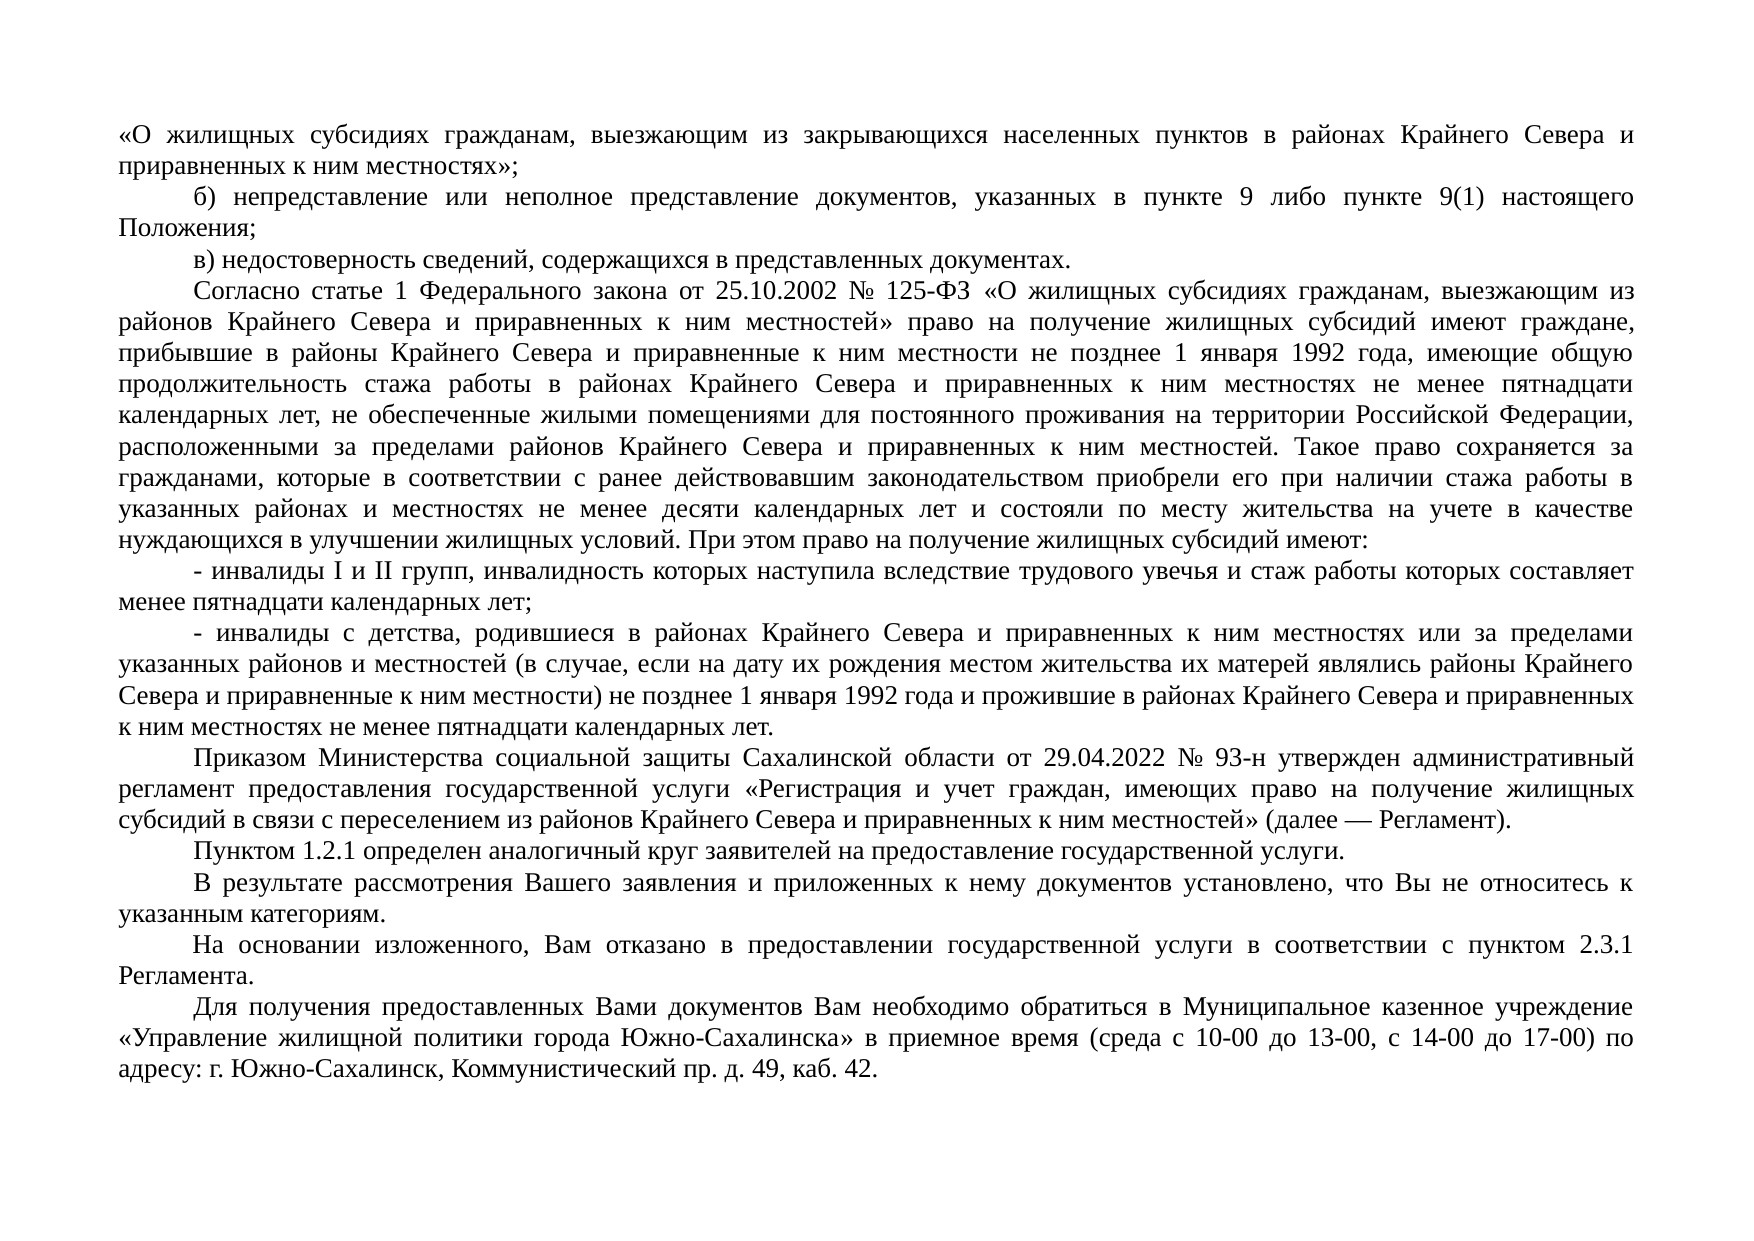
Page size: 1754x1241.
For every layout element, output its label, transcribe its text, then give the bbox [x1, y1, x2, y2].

text На основании изложенного, Вам отказано в предоставлении государственной услуги в соответствии с пунктом 2.3.1 Регламента. [118, 928, 1636, 990]
text Приказом Министерства социальной защиты Сахалинской области от 29.04.2022 № 93-н утвержден административный регламент предоставления государственной услуги «Регистрация и учет граждан, имеющих право на получение жилищных субсидий в связи с переселением из районов Крайнего Севера и приравненных к ним местностей» (далее — Регламент). [118, 741, 1636, 834]
text в) недостоверность сведений, содержащихся в представленных документах. [118, 243, 1636, 274]
text Пунктом 1.2.1 определен аналогичный круг заявителей на предоставление государственной услуги. [118, 834, 1636, 866]
text Согласно статье 1 Федерального закона от 25.10.2002 № 125-ФЗ «О жилищных субсидиях гражданам, выезжающим из районов Крайнего Севера и приравненных к ним местностей» право на получение жилищных субсидий имеют граждане, прибывшие в районы Крайнего Севера и приравненные к ним местности не позднее 1 января 1992 года, имеющие общую продолжительность стажа работы в районах Крайнего Севера и приравненных к ним местностях не менее пятнадцати календарных лет, не обеспеченные жилыми помещениями для постоянного проживания на территории Российской Федерации, расположенными за пределами районов Крайнего Севера и приравненных к ним местностей. Такое право сохраняется за гражданами, которые в соответствии с ранее действовавшим законодательством приобрели его при наличии стажа работы в указанных районах и местностях не менее десяти календарных лет и состояли по месту жительства на учете в качестве нуждающихся в улучшении жилищных условий. При этом право на получение жилищных субсидий имеют: [118, 274, 1636, 554]
text - инвалиды с детства, родившиеся в районах Крайнего Севера и приравненных к ним местностях или за пределами указанных районов и местностей (в случае, если на дату их рождения местом жительства их матерей являлись районы Крайнего Севера и приравненные к ним местности) не позднее 1 января 1992 года и прожившие в районах Крайнего Севера и приравненных к ним местностях не менее пятнадцати календарных лет. [118, 616, 1636, 741]
text В результате рассмотрения Вашего заявления и приложенных к нему документов установлено, что Вы не относитесь к указанным категориям. [118, 866, 1636, 928]
text «О жилищных субсидиях гражданам, выезжающим из закрывающихся населенных пунктов в районах Крайнего Севера и приравненных к ним местностях»; [118, 118, 1636, 180]
text Для получения предоставленных Вами документов Вам необходимо обратиться в Муниципальное казенное учреждение «Управление жилищной политики города Южно-Сахалинска» в приемное время (среда с 10-00 до 13-00, с 14-00 до 17-00) по адресу: г. Южно-Сахалинск, Коммунистический пр. д. 49, каб. 42. [118, 990, 1636, 1084]
text б) непредставление или неполное представление документов, указанных в пункте 9 либо пункте 9(1) настоящего Положения; [118, 180, 1636, 243]
text - инвалиды I и II групп, инвалидность которых наступила вследствие трудового увечья и стаж работы которых составляет менее пятнадцати календарных лет; [118, 554, 1636, 616]
